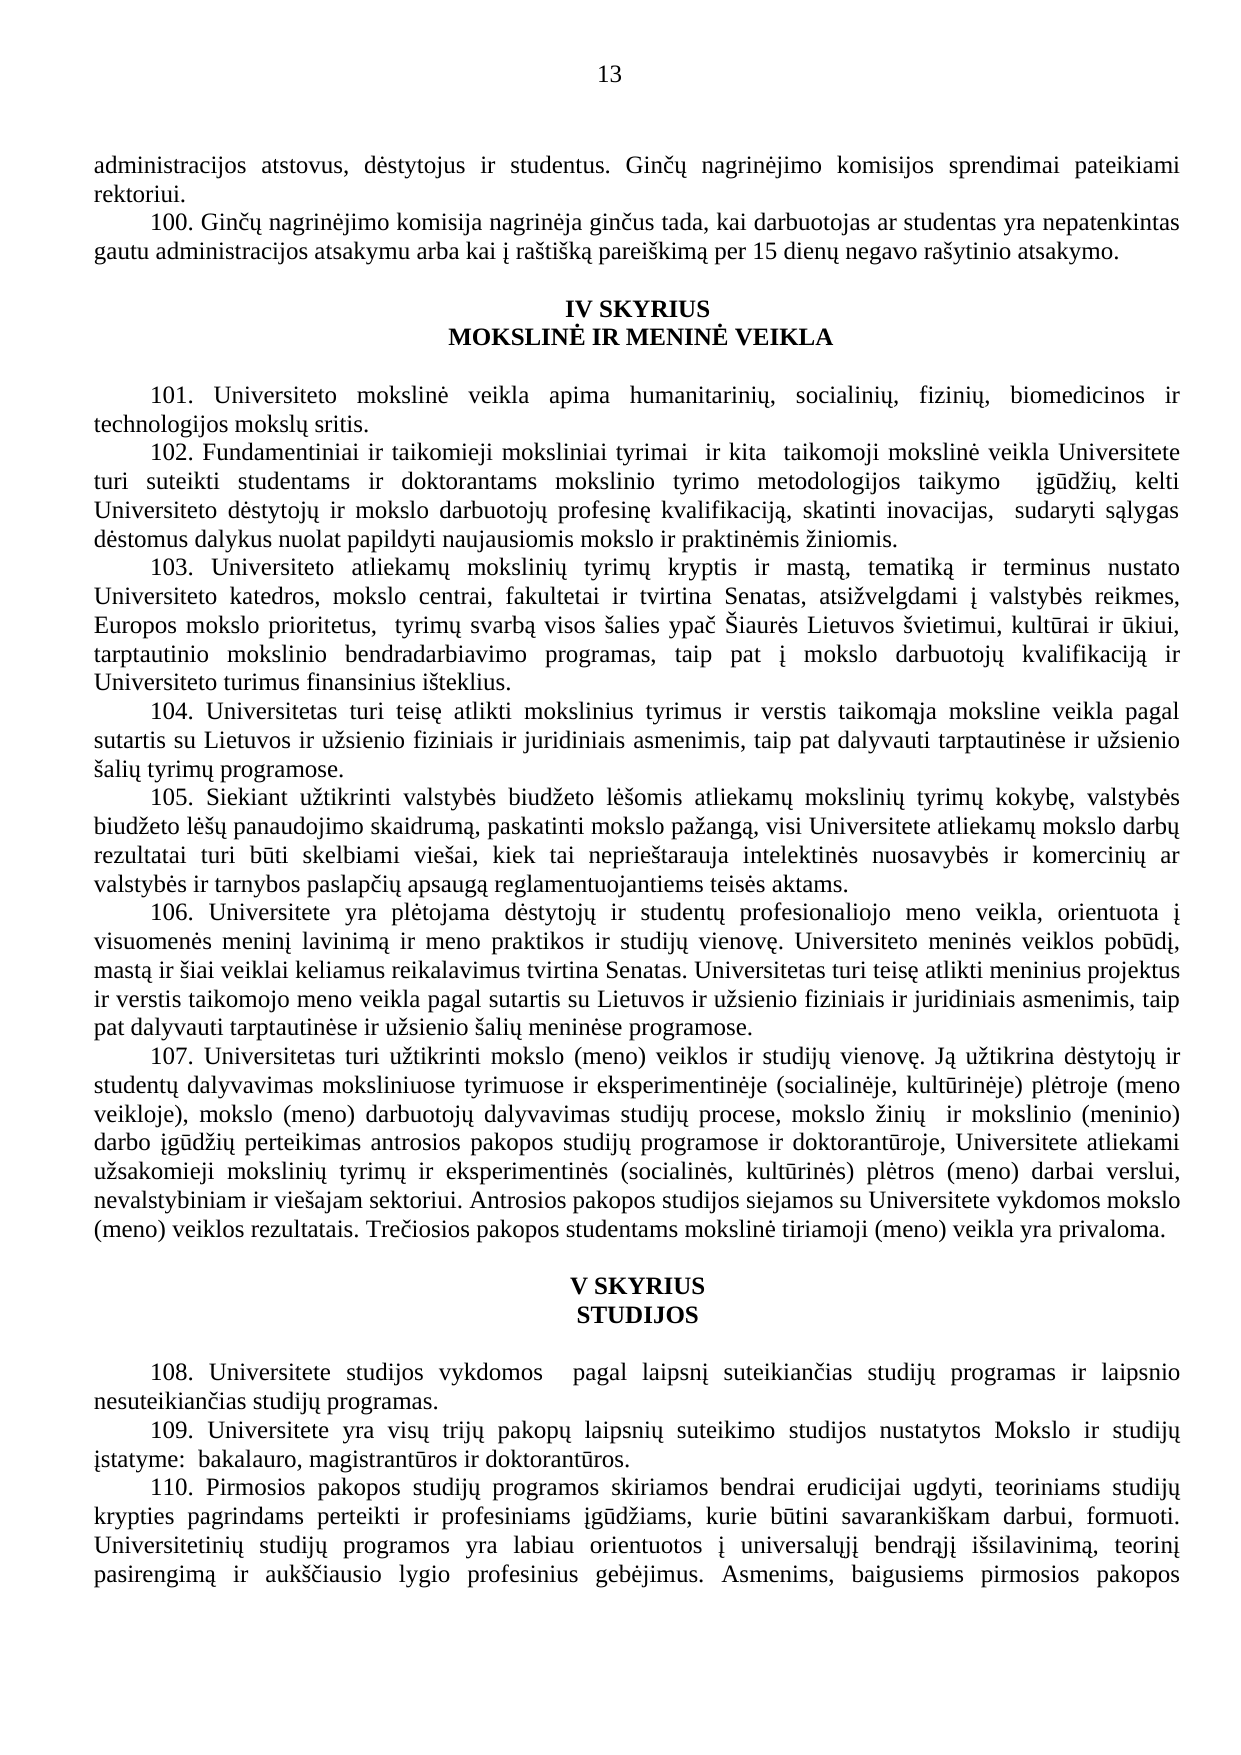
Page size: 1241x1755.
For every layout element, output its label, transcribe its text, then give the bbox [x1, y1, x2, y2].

text 100. Ginčų nagrinėjimo komisija nagrinėja ginčus tada, kai darbuotojas ar studentas yra nepatenkintas gautu administracijos atsakymu arba kai į raštišką pareiškimą per 15 dienų negavo rašytinio atsakymo. [94, 207, 1181, 265]
text MOKSLINĖ IR MENINĖ VEIKLA [94, 322, 1181, 351]
text V SKYRIUS [94, 1271, 1181, 1300]
text 107. Universitetas turi užtikrinti mokslo (meno) veiklos ir studijų vienovę. Ją užtikrina dėstytojų ir studentų dalyvavimas moksliniuose tyrimuose ir eksperimentinėje (socialinėje, kultūrinėje) plėtroje (meno veikloje), mokslo (meno) darbuotojų dalyvavimas studijų procese, mokslo žinių ir mokslinio (meninio) darbo įgūdžių perteikimas antrosios pakopos studijų programose ir doktorantūroje, Universitete atliekami užsakomieji mokslinių tyrimų ir eksperimentinės (socialinės, kultūrinės) plėtros (meno) darbai verslui, nevalstybiniam ir viešajam sektoriui. Antrosios pakopos studijos siejamos su Universitete vykdomos mokslo (meno) veiklos rezultatais. Trečiosios pakopos studentams mokslinė tiriamoji (meno) veikla yra privaloma. [94, 1041, 1181, 1242]
text 109. Universitete yra visų trijų pakopų laipsnių suteikimo studijos nustatytos Mokslo ir studijų įstatyme: bakalauro, magistrantūros ir doktorantūros. [94, 1415, 1181, 1472]
text STUDIJOS [94, 1300, 1181, 1329]
text 101. Universiteto mokslinė veikla apima humanitarinių, socialinių, fizinių, biomedicinos ir technologijos mokslų sritis. [94, 380, 1181, 437]
text 108. Universitete studijos vykdomos pagal laipsnį suteikiančias studijų programas ir laipsnio nesuteikiančias studijų programas. [94, 1357, 1181, 1415]
text administracijos atstovus, dėstytojus ir studentus. Ginčų nagrinėjimo komisijos sprendimai pateikiami rektoriui. [94, 150, 1181, 207]
text 104. Universitetas turi teisę atlikti mokslinius tyrimus ir verstis taikomąja moksline veikla pagal sutartis su Lietuvos ir užsienio fiziniais ir juridiniais asmenimis, taip pat dalyvauti tarptautinėse ir užsienio šalių tyrimų programose. [94, 696, 1181, 782]
text 105. Siekiant užtikrinti valstybės biudžeto lėšomis atliekamų mokslinių tyrimų kokybę, valstybės biudžeto lėšų panaudojimo skaidrumą, paskatinti mokslo pažangą, visi Universitete atliekamų mokslo darbų rezultatai turi būti skelbiami viešai, kiek tai neprieštarauja intelektinės nuosavybės ir komercinių ar valstybės ir tarnybos paslapčių apsaugą reglamentuojantiems teisės aktams. [94, 782, 1181, 897]
text 106. Universitete yra plėtojama dėstytojų ir studentų profesionaliojo meno veikla, orientuota į visuomenės meninį lavinimą ir meno praktikos ir studijų vienovę. Universiteto meninės veiklos pobūdį, mastą ir šiai veiklai keliamus reikalavimus tvirtina Senatas. Universitetas turi teisę atlikti meninius projektus ir verstis taikomojo meno veikla pagal sutartis su Lietuvos ir užsienio fiziniais ir juridiniais asmenimis, taip pat dalyvauti tarptautinėse ir užsienio šalių meninėse programose. [94, 897, 1181, 1041]
text 110. Pirmosios pakopos studijų programos skiriamos bendrai erudicijai ugdyti, teoriniams studijų krypties pagrindams perteikti ir profesiniams įgūdžiams, kurie būtini savarankiškam darbui, formuoti. Universitetinių studijų programos yra labiau orientuotos į universalųjį bendrąjį išsilavinimą, teorinį pasirengimą ir aukščiausio lygio profesinius gebėjimus. Asmenims, baigusiems pirmosios pakopos [94, 1472, 1181, 1587]
text 102. Fundamentiniai ir taikomieji moksliniai tyrimai ir kita taikomoji mokslinė veikla Universitete turi suteikti studentams ir doktorantams mokslinio tyrimo metodologijos taikymo įgūdžių, kelti Universiteto dėstytojų ir mokslo darbuotojų profesinę kvalifikaciją, skatinti inovacijas, sudaryti sąlygas dėstomus dalykus nuolat papildyti naujausiomis mokslo ir praktinėmis žiniomis. [94, 437, 1181, 552]
text IV SKYRIUS [94, 294, 1181, 322]
text 103. Universiteto atliekamų mokslinių tyrimų kryptis ir mastą, tematiką ir terminus nustato Universiteto katedros, mokslo centrai, fakultetai ir tvirtina Senatas, atsižvelgdami į valstybės reikmes, Europos mokslo prioritetus, tyrimų svarbą visos šalies ypač Šiaurės Lietuvos švietimui, kultūrai ir ūkiui, tarptautinio mokslinio bendradarbiavimo programas, taip pat į mokslo darbuotojų kvalifikaciją ir Universiteto turimus finansinius išteklius. [94, 552, 1181, 696]
